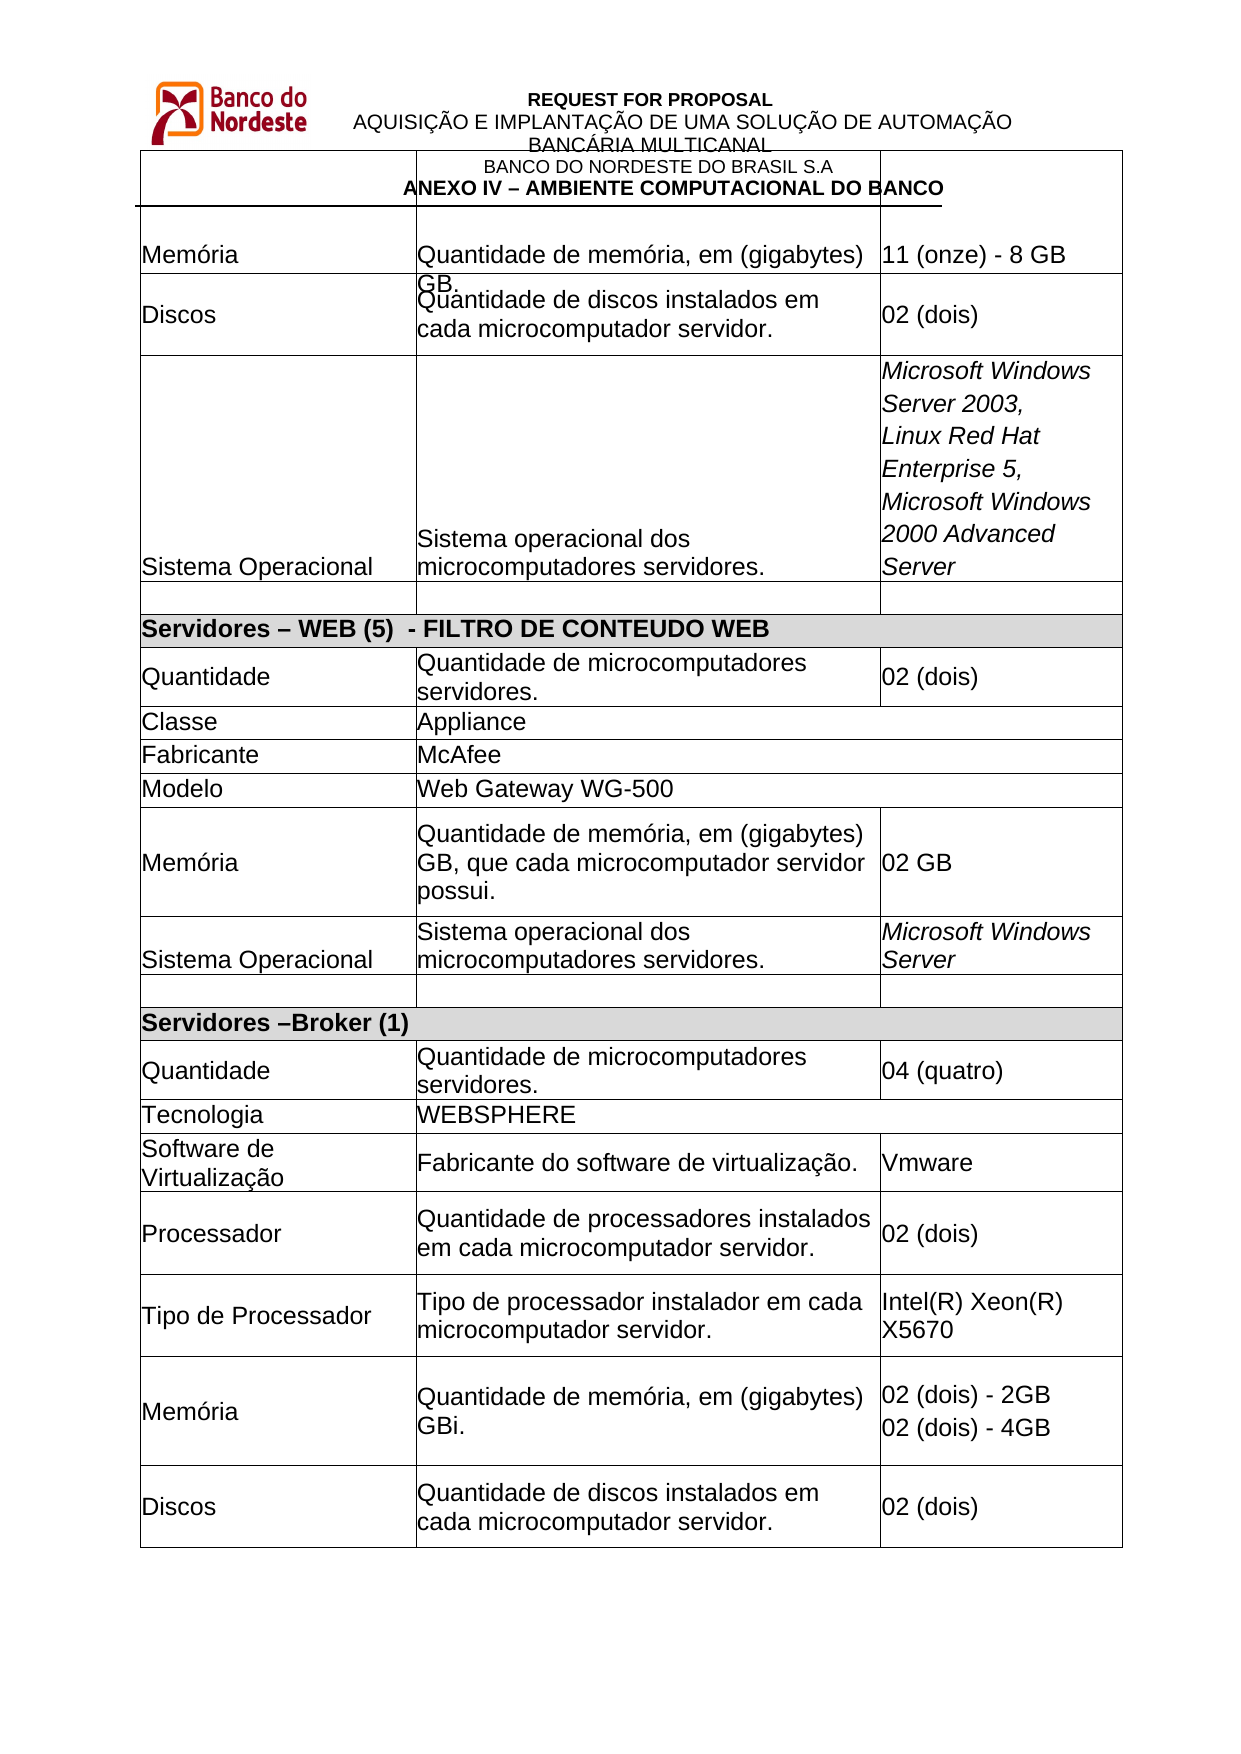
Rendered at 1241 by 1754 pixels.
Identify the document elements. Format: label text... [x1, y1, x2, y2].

table_cell [881, 975, 1122, 1007]
table_cell Sistema Operacional [141, 356, 416, 581]
table_cell [417, 582, 880, 613]
table_cell [881, 582, 1122, 613]
table_cell Servidores – WEB (5) - FILTRO DE CONTEUDO WEB [141, 615, 1122, 647]
table_cell Memória [141, 151, 416, 272]
table_cell Tipo de processador instalador em cada microcomputador servidor. [417, 1275, 880, 1356]
table_cell Quantidade de microcomputadores servidores. [417, 1041, 880, 1099]
table_cell Quantidade [141, 1041, 416, 1099]
table_cell Sistema Operacional [141, 917, 416, 974]
table_cell 02 (dois) - 2GB 02 (dois) - 4GB [881, 1357, 1122, 1465]
table_cell 02 (dois) [881, 1192, 1122, 1273]
table_cell Vmware [881, 1134, 1122, 1191]
table_cell Quantidade de microcomputadores servidores. [417, 648, 880, 706]
table_cell 02 GB [881, 808, 1122, 916]
table_cell Quantidade de discos instalados em cada microcomputador servidor. [417, 274, 880, 355]
table_cell Classe [141, 707, 416, 739]
table_cell 02 (dois) [881, 1466, 1122, 1547]
table_cell Memória [141, 1357, 416, 1465]
picture [145, 74, 311, 150]
table_cell Appliance [417, 707, 1122, 739]
table_cell Quantidade de memória, em (gigabytes) GB. [417, 151, 880, 272]
table_cell Servidores –Broker (1) [141, 1008, 1122, 1040]
table_cell 02 (dois) [881, 648, 1122, 706]
table_cell [141, 975, 416, 1007]
table_cell 11 (onze) - 8 GB [881, 151, 1122, 272]
table_cell Tipo de Processador [141, 1275, 416, 1356]
table_cell Discos [141, 1466, 416, 1547]
table_cell Microsoft Windows Server [881, 917, 1122, 974]
table_cell Tecnologia [141, 1100, 416, 1133]
table_cell Sistema operacional dos microcomputadores servidores. [417, 917, 880, 974]
table_cell Discos [141, 274, 416, 355]
table_cell 04 (quatro) [881, 1041, 1122, 1099]
table_cell Quantidade de processadores instalados em cada microcomputador servidor. [417, 1192, 880, 1273]
table_cell McAfee [417, 740, 1122, 773]
table_cell Intel(R) Xeon(R) X5670 [881, 1275, 1122, 1356]
table_cell Quantidade de memória, em (gigabytes) GB, que cada microcomputador servidor possui. [417, 808, 880, 916]
table_cell Fabricante [141, 740, 416, 773]
table_cell Memória [141, 808, 416, 916]
table_cell Sistema operacional dos microcomputadores servidores. [417, 356, 880, 581]
table_cell Quantidade [141, 648, 416, 706]
table_cell Quantidade de discos instalados em cada microcomputador servidor. [417, 1466, 880, 1547]
table_cell Microsoft Windows Server 2003, Linux Red Hat Enterprise 5, Microsoft Windows 2000 Advanced Server [881, 356, 1122, 581]
table_cell [417, 975, 880, 1007]
table_cell Processador [141, 1192, 416, 1273]
table_cell Fabricante do software de virtualização. [417, 1134, 880, 1191]
table_cell Web Gateway WG-500 [417, 774, 1122, 807]
table_cell Modelo [141, 774, 416, 807]
table_cell 02 (dois) [881, 274, 1122, 355]
table_cell Quantidade de memória, em (gigabytes) GBi. [417, 1357, 880, 1465]
table_cell [141, 582, 416, 613]
table_cell Software de Virtualização [141, 1134, 416, 1191]
table_cell WEBSPHERE [417, 1100, 1122, 1133]
